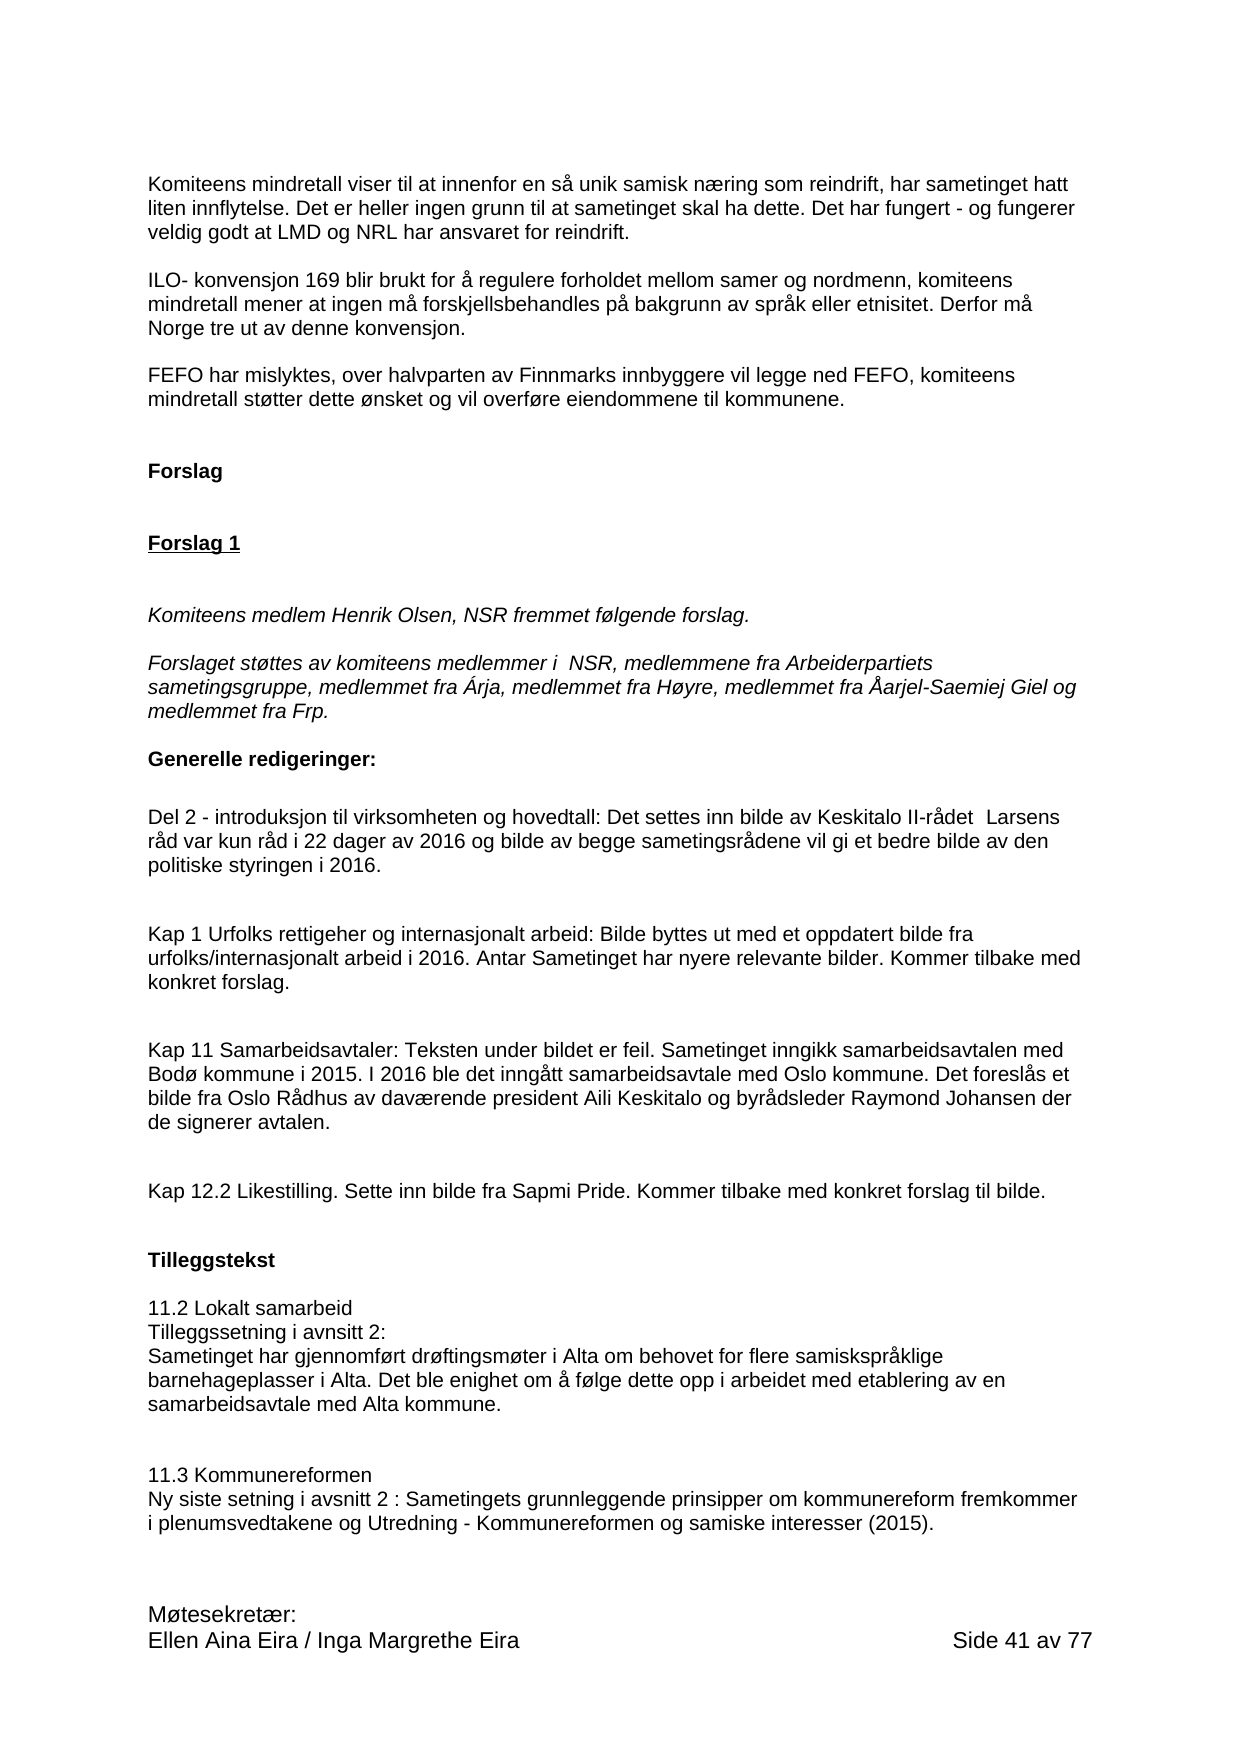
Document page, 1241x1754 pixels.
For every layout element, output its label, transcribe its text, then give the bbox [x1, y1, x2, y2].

table_header Komiteens mindretall viser til at innenfor en så unik samisk næring som reindrift, har sametinget hatt liten innflytelse. Det er heller ingen grunn til at sametinget skal ha dette. Det har fungert - og fungerer veldig godt at LMD og NRL har ansvaret for reindrift. ILO- konvensjon 169 blir brukt for å regulere forholdet mellom samer og nordmenn, komiteens mindretall mener at ingen må forskjellsbehandles på bakgrunn av språk eller etnisitet. Derfor må Norge tre ut av denne konvensjon. FEFO har mislyktes, over halvparten av Finnmarks innbyggere vil legge ned FEFO, komiteens mindretall støtter dette ønsket og vil overføre eiendommene til kommunene. Forslag Forslag 1 Komiteens medlem Henrik Olsen, NSR fremmet følgende forslag. Forslaget støttes av komiteens medlemmer i NSR, medlemmene fra Arbeiderpartiets sametingsgruppe, medlemmet fra Árja, medlemmet fra Høyre, medlemmet fra Åarjel-Saemiej Giel og medlemmet fra Frp. Generelle redigeringer: Del 2 - introduksjon til virksomheten og hovedtall: Det settes inn bilde av Keskitalo II-rådet Larsens råd var kun råd i 22 dager av 2016 og bilde av begge sametingsrådene vil gi et bedre bilde av den politiske styringen i 2016. Kap 1 Urfolks rettigeher og internasjonalt arbeid: Bilde byttes ut med et oppdatert bilde fra urfolks/internasjonalt arbeid i 2016. Antar Sametinget har nyere relevante bilder. Kommer tilbake med konkret forslag. Kap 11 Samarbeidsavtaler: Teksten under bildet er feil. Sametinget inngikk samarbeidsavtalen med Bodø kommune i 2015. I 2016 ble det inngått samarbeidsavtale med Oslo kommune. Det foreslås et bilde fra Oslo Rådhus av daværende president Aili Keskitalo og byrådsleder Raymond Johansen der de signerer avtalen. Kap 12.2 Likestilling. Sette inn bilde fra Sapmi Pride. Kommer tilbake med konkret forslag til bilde. Tilleggstekst 11.2 Lokalt samarbeid Tilleggssetning i avnsitt 2: Sametinget har gjennomført drøftingsmøter i Alta om behovet for flere samiskspråklige barnehageplasser i Alta. Det ble enighet om å følge dette opp i arbeidet med etablering av en samarbeidsavtale med Alta kommune. 11.3 Kommunereformen Ny siste setning i avsnitt 2 : Sametingets grunnleggende prinsipper om kommunereform fremkommer i plenumsvedtakene og Utredning - Kommunereformen og samiske interesser (2015). [136, 148, 1104, 1583]
